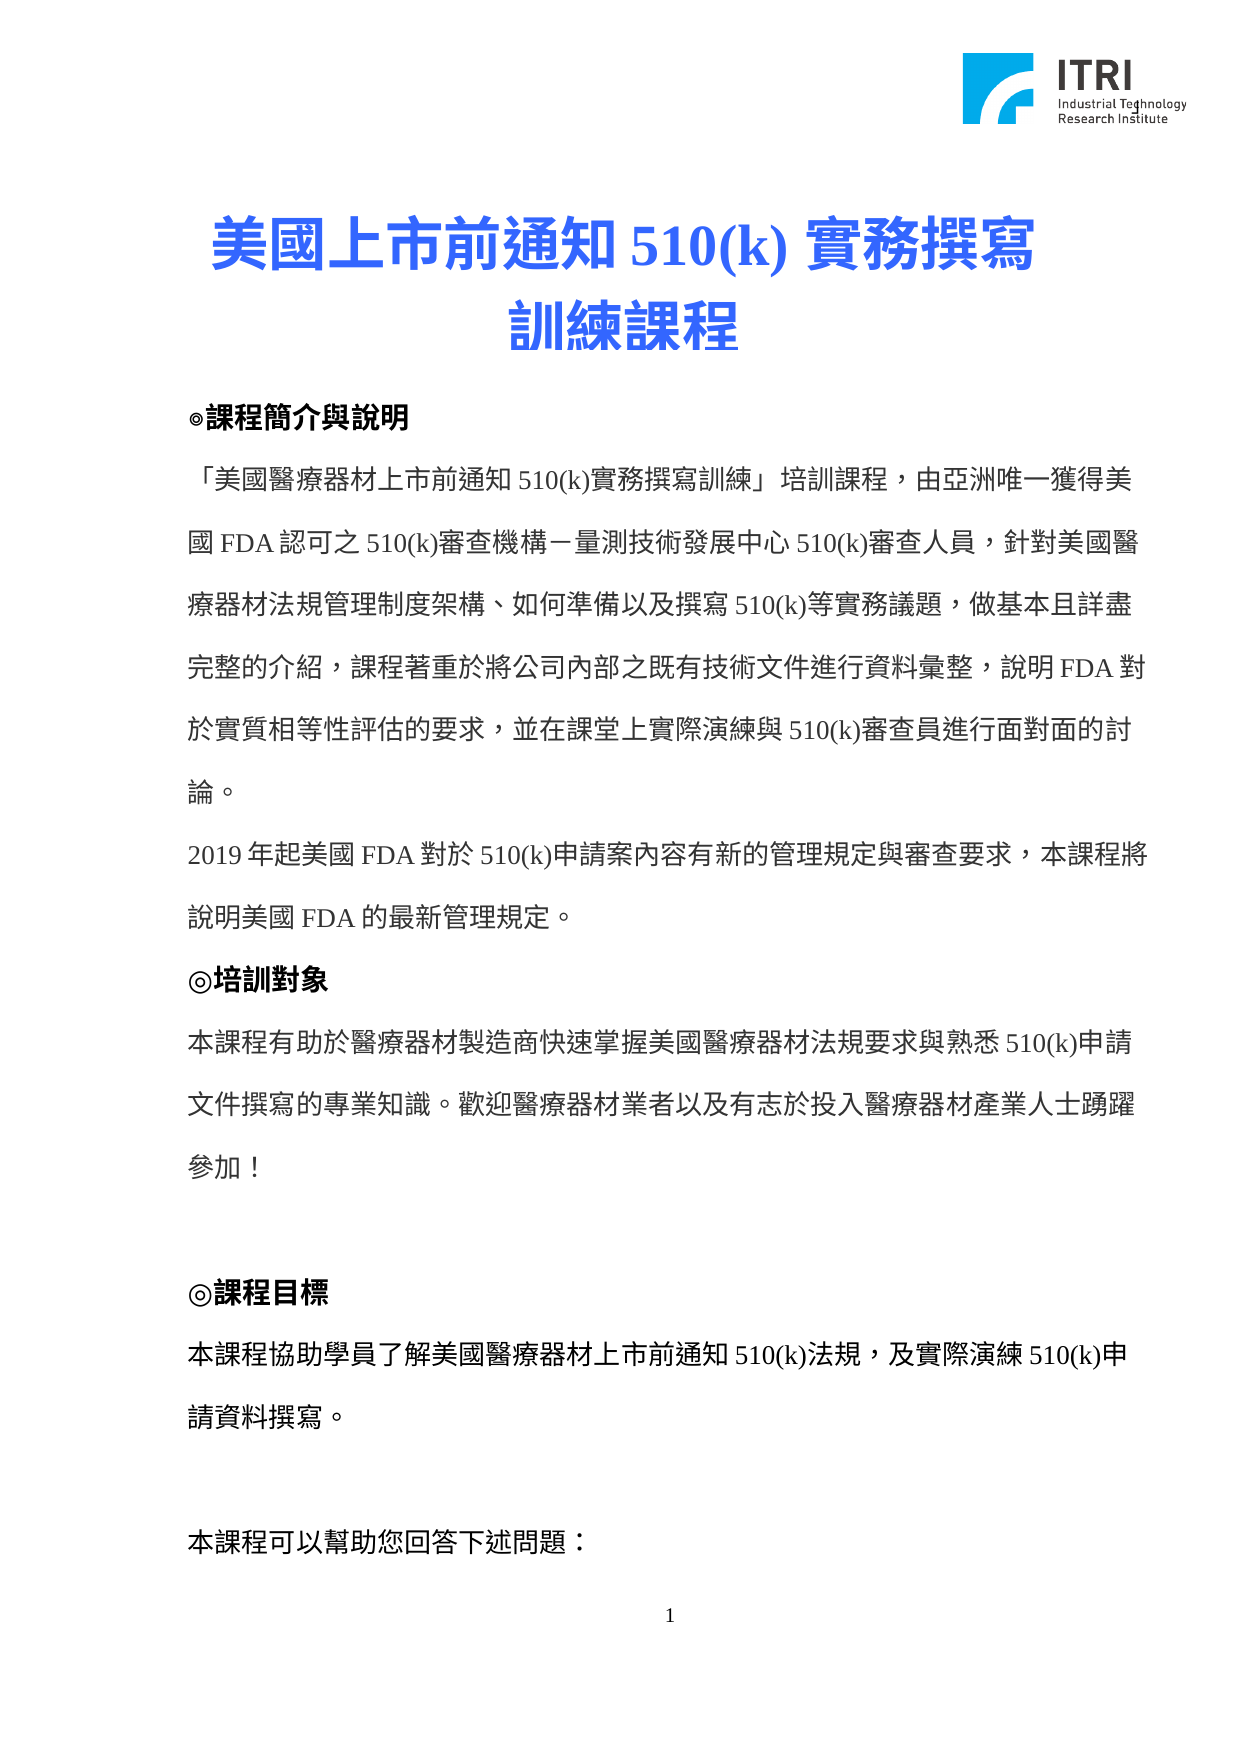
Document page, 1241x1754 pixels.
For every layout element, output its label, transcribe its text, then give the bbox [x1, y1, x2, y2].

text 2019年起美國FDA對於510(k)申請案內容有新的管理規定與審查要求，本課程將說明美國FDA的最新管理規定。 [187, 811, 1152, 936]
text 「美國醫療器材上市前通知510(k)實務撰寫訓練」培訓課程，由亞洲唯一獲得美國FDA認可之510(k)審查機構－量測技術發展中心510(k)審查人員，針對美國醫療器材法規管理制度架構、如何準備以及撰寫510(k)等實務議題，做基本且詳盡完整的介紹，課程著重於將公司內部之既有技術文件進行資料彙整，說明FDA對於實質相等性評估的要求，並在課堂上實際演練與510(k)審查員進行面對面的討論。 [187, 436, 1152, 811]
text ◎課程目標 [187, 1249, 1152, 1311]
text 訓練課程 [114, 282, 1134, 350]
text 美國上市前通知510(k) 實務撰寫 [114, 197, 1134, 282]
text 本課程有助於醫療器材製造商快速掌握美國醫療器材法規要求與熟悉510(k)申請文件撰寫的專業知識。歡迎醫療器材業者以及有志於投入醫療器材產業人士踴躍參加！ [187, 999, 1152, 1186]
text 本課程協助學員了解美國醫療器材上市前通知510(k)法規，及實際演練510(k)申請資料撰寫。 [187, 1311, 1152, 1436]
text ◎課程簡介與說明 [187, 374, 1152, 436]
text ◎培訓對象 [187, 936, 1152, 999]
text 本課程可以幫助您回答下述問題： [187, 1499, 1152, 1561]
